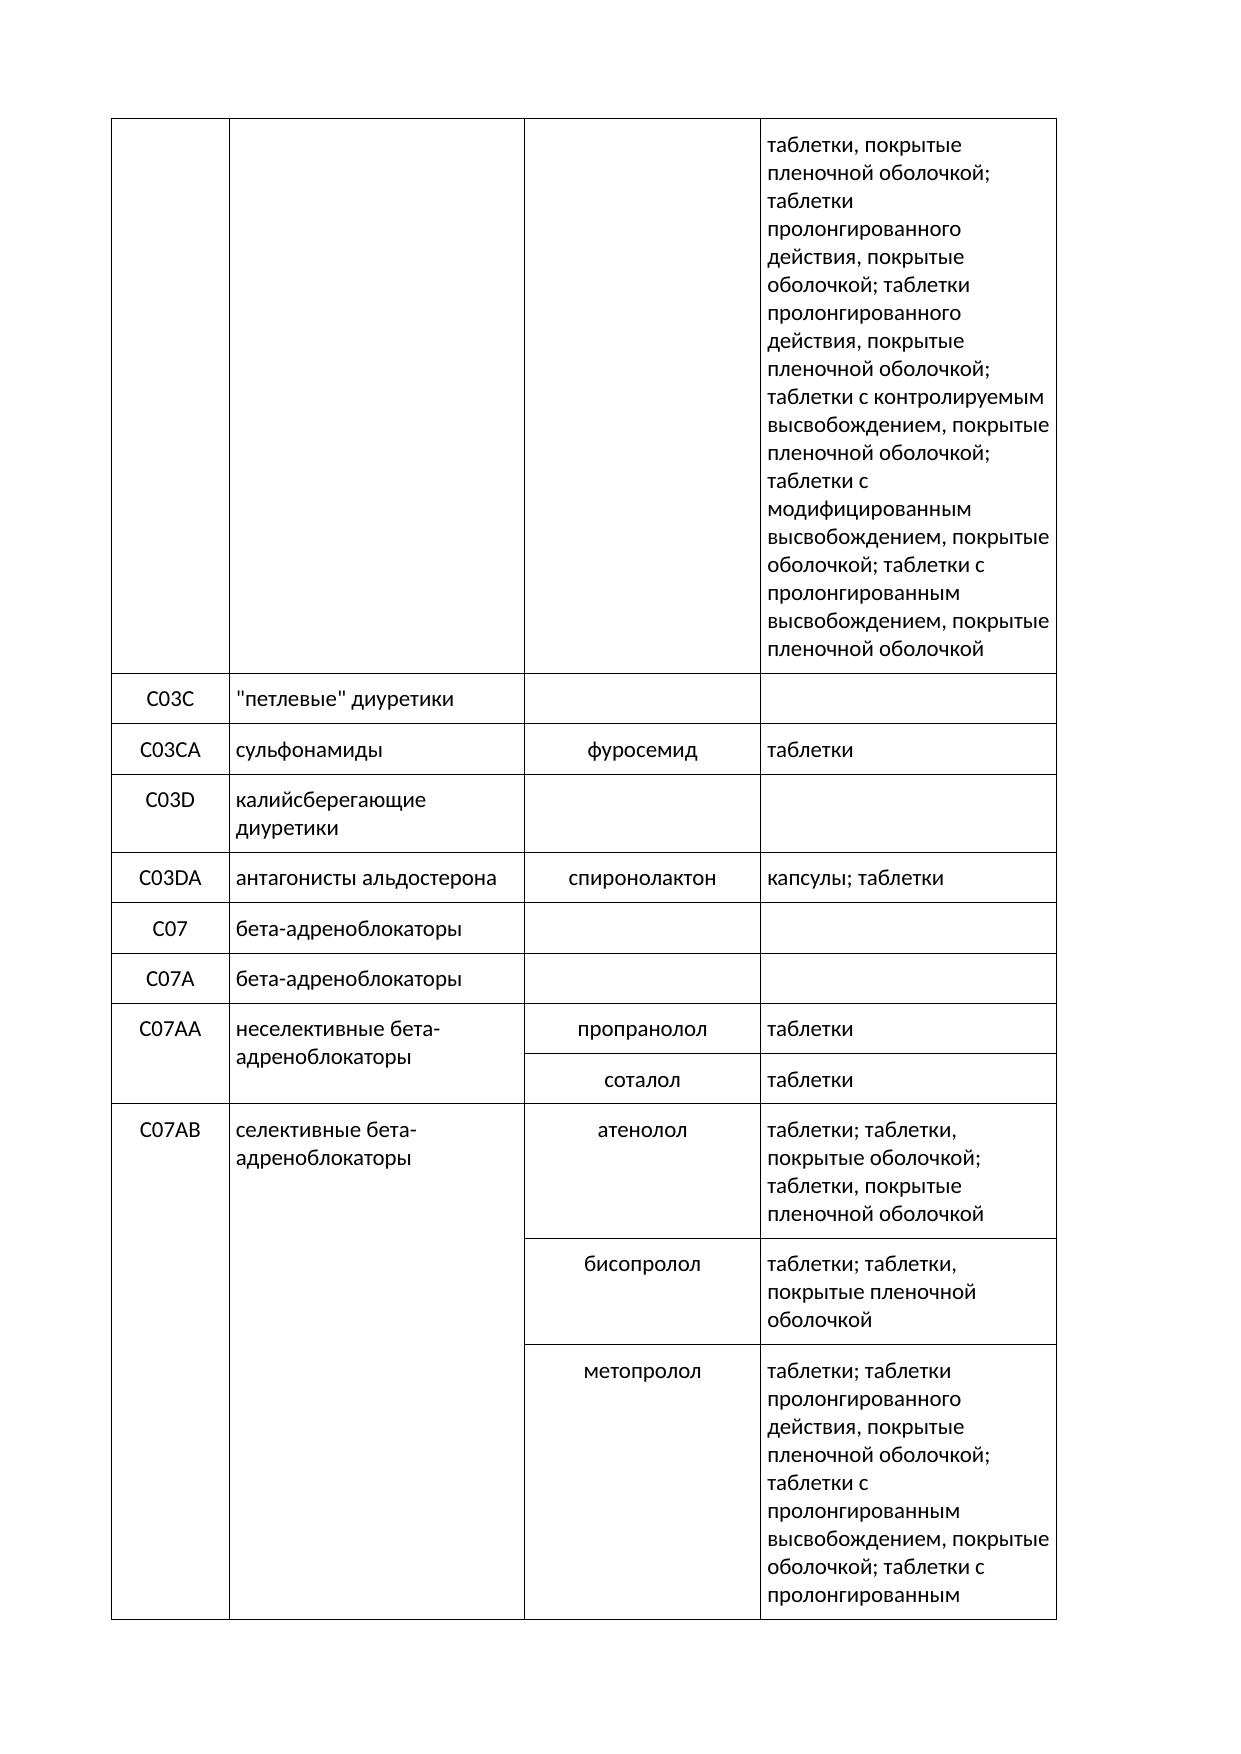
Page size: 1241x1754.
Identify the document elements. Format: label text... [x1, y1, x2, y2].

table_cell [525, 954, 760, 1003]
table_cell "петлевые" диуретики [230, 674, 524, 723]
table_cell C07AB [112, 1104, 229, 1618]
table_cell C07A [112, 954, 229, 1003]
table_cell бета-адреноблокаторы [230, 954, 524, 1003]
table_cell C03C [112, 674, 229, 723]
table_cell бета-адреноблокаторы [230, 903, 524, 952]
table_cell таблетки; таблетки, покрытые пленочной оболочкой [761, 1239, 1056, 1344]
table_cell [525, 903, 760, 952]
table_cell фуросемид [525, 724, 760, 773]
table_cell антагонисты альдостерона [230, 853, 524, 902]
table_cell [525, 775, 760, 852]
table_cell неселективные бета-адреноблокаторы [230, 1004, 524, 1103]
table_cell [112, 119, 229, 673]
table_cell C07 [112, 903, 229, 952]
table_cell капсулы; таблетки [761, 853, 1056, 902]
table_cell таблетки [761, 1054, 1056, 1103]
table_cell бисопролол [525, 1239, 760, 1344]
table_cell сульфонамиды [230, 724, 524, 773]
table_cell [761, 954, 1056, 1003]
table_cell C03DA [112, 853, 229, 902]
table_cell таблетки [761, 1004, 1056, 1053]
table_cell соталол [525, 1054, 760, 1103]
table_cell таблетки [761, 724, 1056, 773]
table_cell [761, 674, 1056, 723]
table_cell таблетки; таблетки, покрытые оболочкой; таблетки, покрытые пленочной оболочкой [761, 1104, 1056, 1238]
table_cell [761, 775, 1056, 852]
table_cell калийсберегающие диуретики [230, 775, 524, 852]
table_cell C03D [112, 775, 229, 852]
table_cell таблетки, покрытые пленочной оболочкой; таблетки пролонгированного действия, покрытые оболочкой; таблетки пролонгированного действия, покрытые пленочной оболочкой; таблетки с контролируемым высвобождением, покрытые пленочной оболочкой; таблетки с модифицированным высвобождением, покрытые оболочкой; таблетки с пролонгированным высвобождением, покрытые пленочной оболочкой [761, 119, 1056, 673]
table_cell C07AA [112, 1004, 229, 1103]
table_cell [230, 119, 524, 673]
table_cell [761, 903, 1056, 952]
table_cell пропранолол [525, 1004, 760, 1053]
table_cell C03CA [112, 724, 229, 773]
table_cell селективные бета-адреноблокаторы [230, 1104, 524, 1618]
table_cell спиронолактон [525, 853, 760, 902]
table_cell метопролол [525, 1345, 760, 1618]
table_cell атенолол [525, 1104, 760, 1238]
table_cell [525, 674, 760, 723]
table_cell таблетки; таблетки пролонгированного действия, покрытые пленочной оболочкой; таблетки с пролонгированным высвобождением, покрытые оболочкой; таблетки с пролонгированным [761, 1345, 1056, 1618]
table_cell [525, 119, 760, 673]
